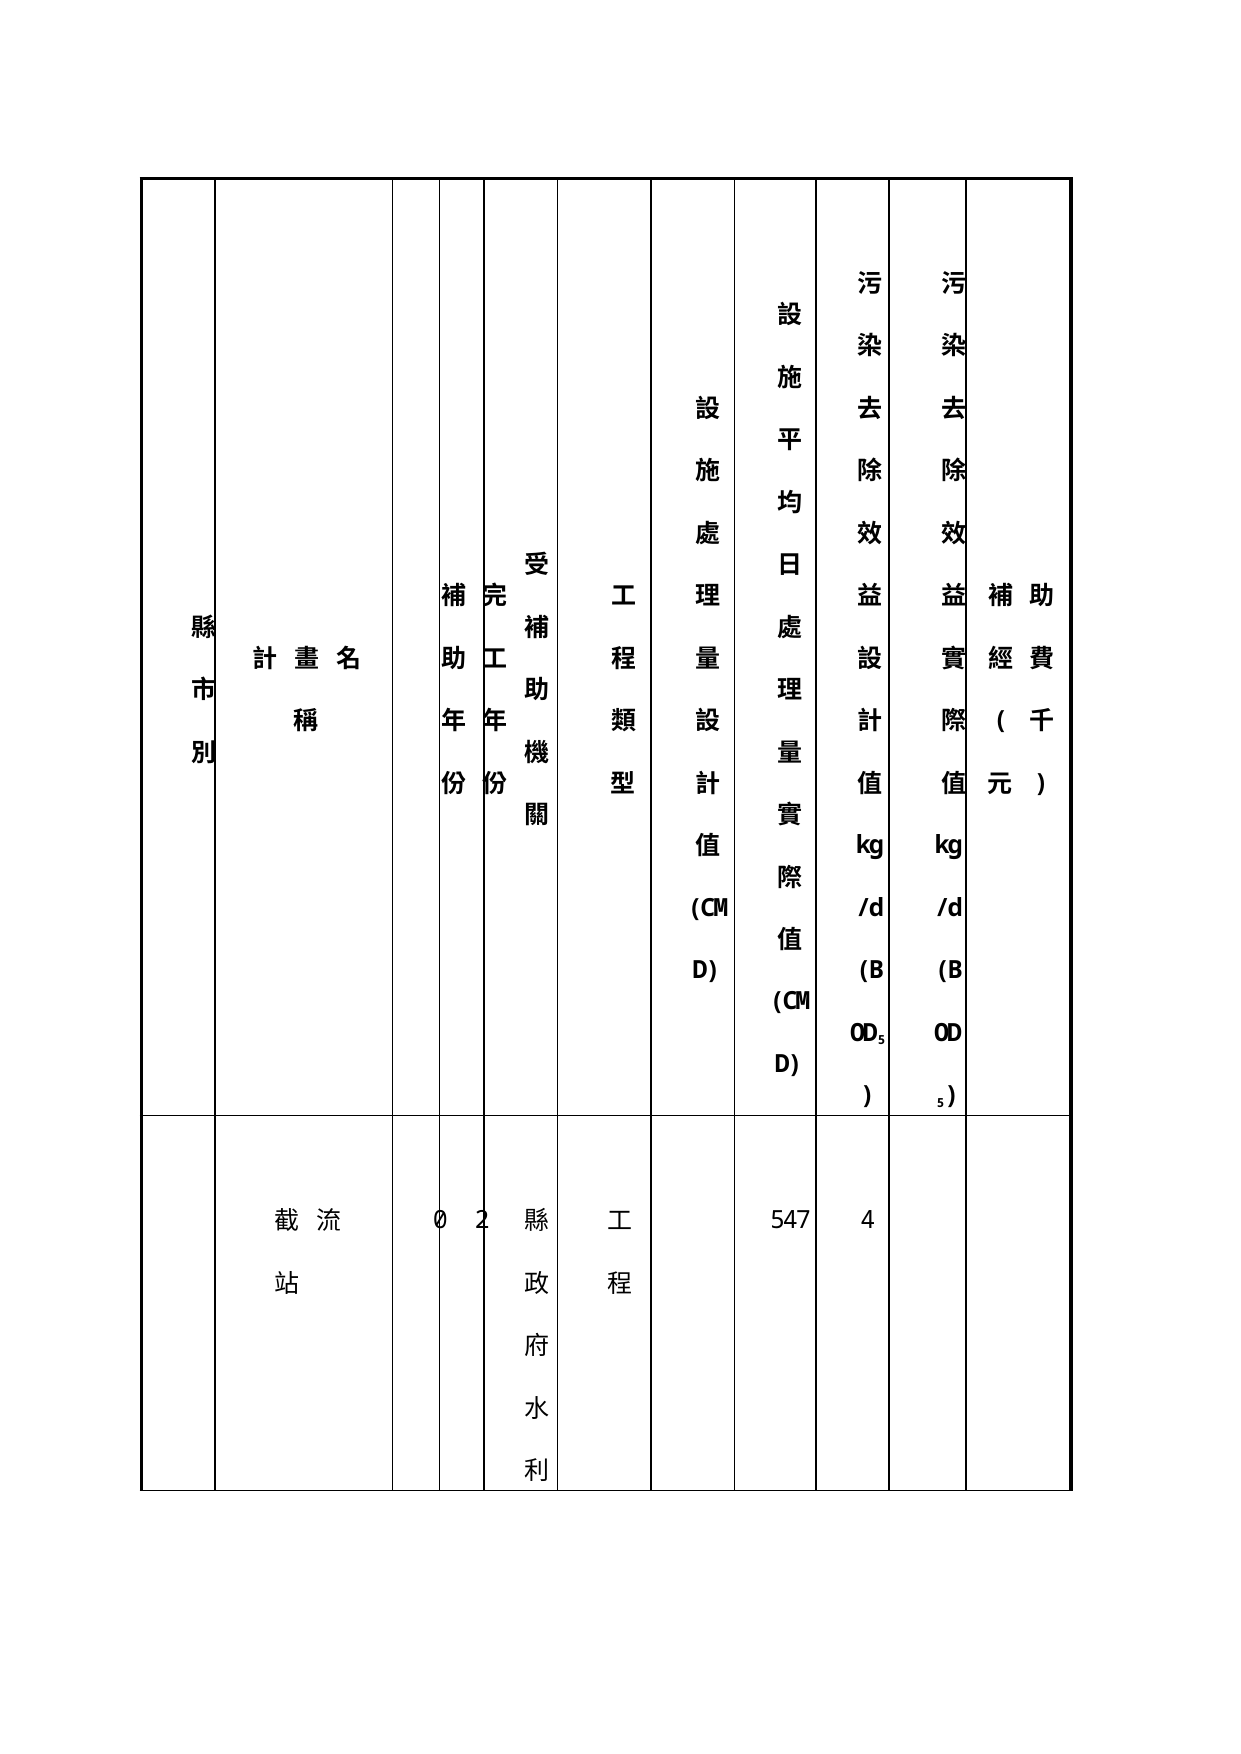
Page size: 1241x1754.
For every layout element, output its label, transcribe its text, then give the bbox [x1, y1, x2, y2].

table_header 設施處理量設計值(CMD) [652, 180, 734, 1115]
table_cell 4 [817, 1116, 888, 1490]
table_cell 雲林縣政府水利處 [485, 1116, 557, 1490]
table_cell [967, 1116, 1069, 1490]
table_cell 100 [393, 1116, 439, 1490]
table_header 設施平均日處理量實際值(CMD) [735, 180, 815, 1115]
table_cell 工程 [558, 1116, 650, 1490]
table_header 污染去除效益實際值kg/d (BOD5) [890, 180, 965, 1115]
table_header 補助年份 [393, 180, 439, 1115]
table_header 縣市別 [143, 180, 214, 1115]
table_header 受補助機關 [485, 180, 557, 1115]
table_cell [143, 1116, 214, 1490]
table_header 污染去除效益設計值kg/d (BOD5) [817, 180, 888, 1115]
table_header 計畫名稱 [216, 180, 392, 1115]
table_cell 102 [440, 1116, 483, 1490]
table_cell [652, 1116, 734, 1490]
table_header 完工年份 [440, 180, 483, 1115]
table_header 補助經費(千元) [967, 180, 1069, 1115]
table_cell 547 [735, 1116, 815, 1490]
table_cell [890, 1116, 965, 1490]
table_header 工程類型 [558, 180, 650, 1115]
table_cell 截流站 [216, 1116, 392, 1490]
